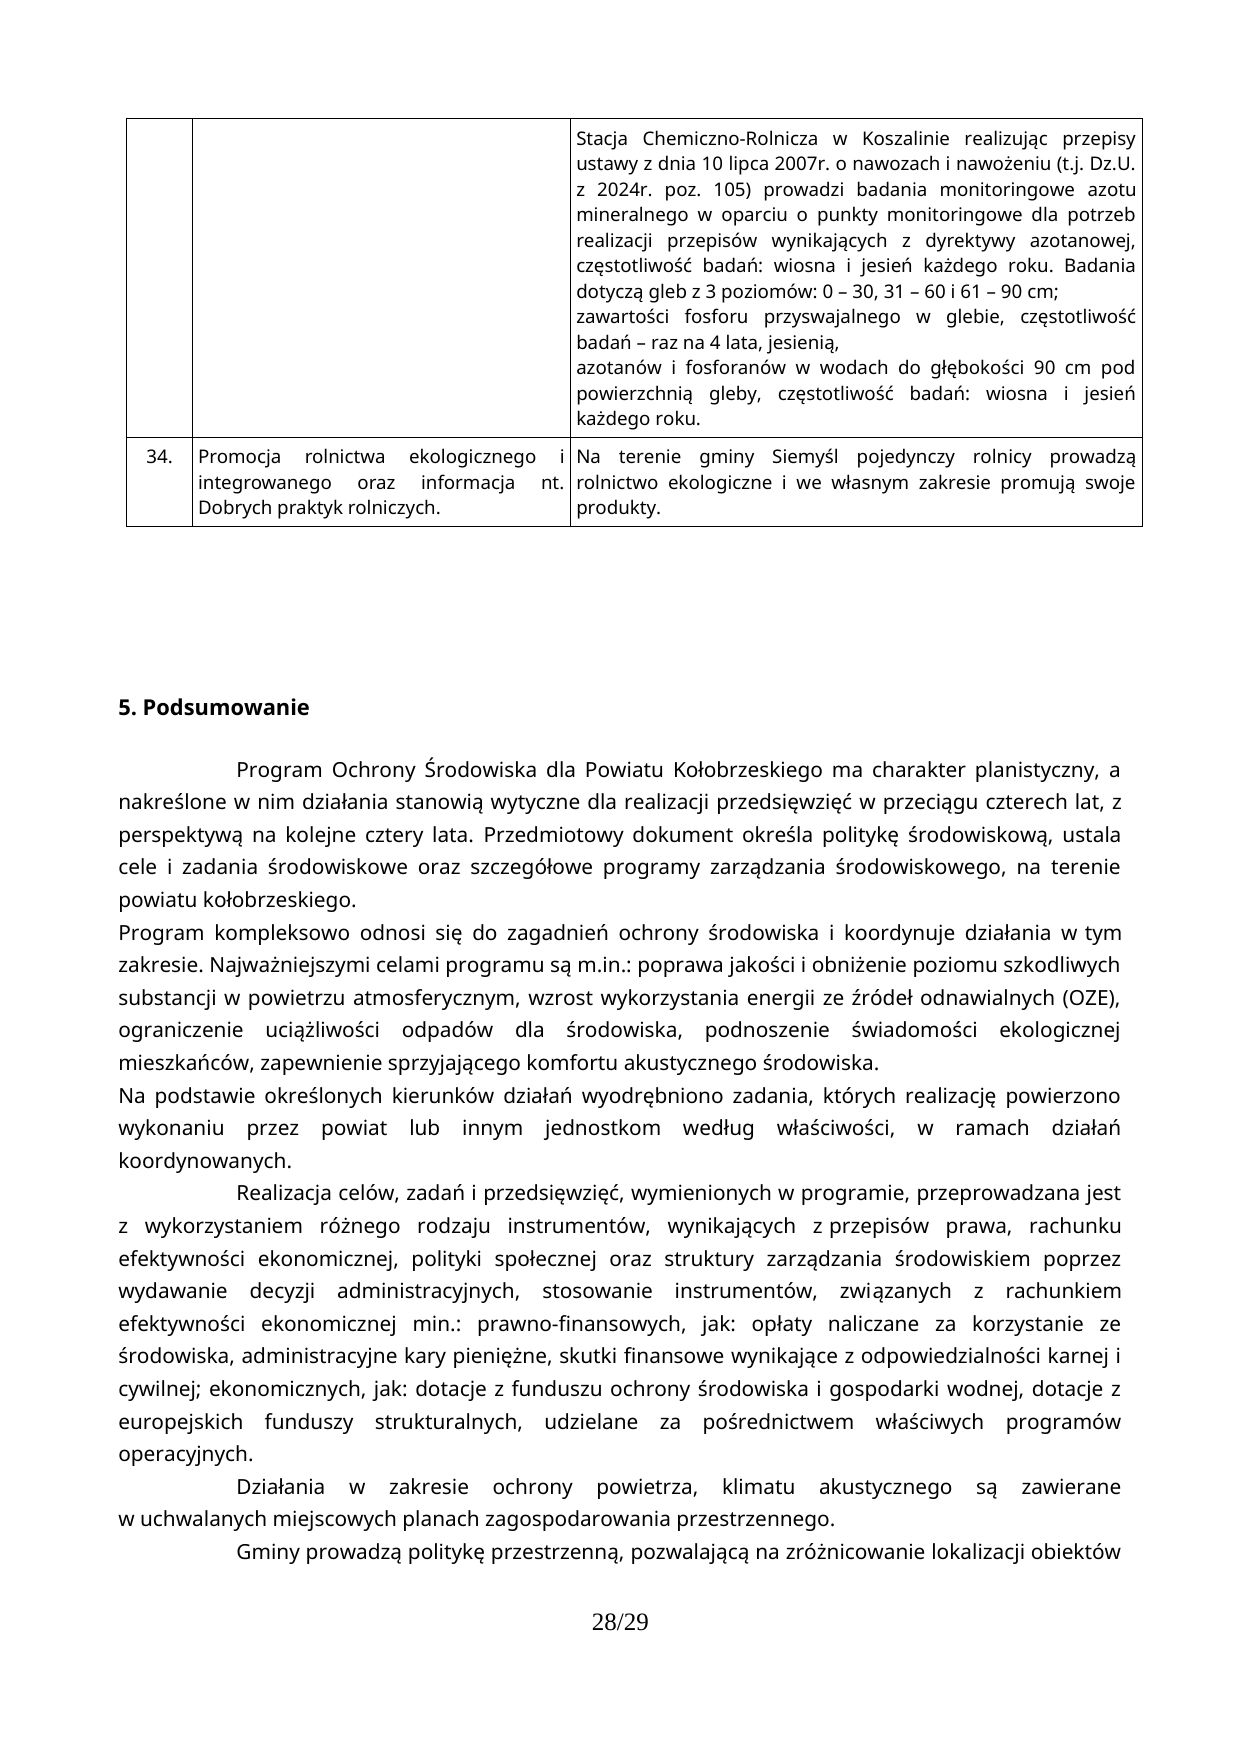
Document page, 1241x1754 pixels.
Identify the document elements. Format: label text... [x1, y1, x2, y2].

text Program kompleksowo odnosi się do zagadnień ochrony środowiska i koordynuje działania w tym zakresie. Najważniejszymi celami programu są m.in.: poprawa jakości i obniżenie poziomu szkodliwych substancji w powietrzu atmosferycznym, wzrost wykorzystania energii ze źródeł odnawialnych (OZE), ograniczenie uciążliwości odpadów dla środowiska, podnoszenie świadomości ekologicznej mieszkańców, zapewnienie sprzyjającego komfortu akustycznego środowiska. [118, 918, 1122, 1077]
text Na podstawie określonych kierunków działań wyodrębniono zadania, których realizację powierzono wykonaniu przez powiat lub innym jednostkom według właściwości, w ramach działań koordynowanych. [118, 1081, 1122, 1174]
table_cell 34. [127, 438, 192, 526]
table_cell Promocja rolnictwa ekologicznego i integrowanego oraz informacja nt. Dobrych praktyk rolniczych. [193, 438, 570, 526]
table_cell [127, 119, 192, 437]
table_cell Na terenie gminy Siemyśl pojedynczy rolnicy prowadzą rolnictwo ekologiczne i we własnym zakresie promują swoje produkty. [571, 438, 1142, 526]
text Program Ochrony Środowiska dla Powiatu Kołobrzeskiego ma charakter planistyczny, a nakreślone w nim działania stanowią wytyczne dla realizacji przedsięwzięć w przeciągu czterech lat, z perspektywą na kolejne cztery lata. Przedmiotowy dokument określa politykę środowiskową, ustala cele i zadania środowiskowe oraz szczegółowe programy zarządzania środowiskowego, na terenie powiatu kołobrzeskiego. [118, 755, 1122, 913]
text Działania w zakresie ochrony powietrza, klimatu akustycznego są zawierane w uchwalanych miejscowych planach zagospodarowania przestrzennego. [118, 1472, 1122, 1533]
text 5. Podsumowanie [118, 692, 1122, 722]
text Realizacja celów, zadań i przedsięwzięć, wymienionych w programie, przeprowadzana jest z wykorzystaniem różnego rodzaju instrumentów, wynikających z przepisów prawa, rachunku efektywności ekonomicznej, polityki społecznej oraz struktury zarządzania środowiskiem poprzez wydawanie decyzji administracyjnych, stosowanie instrumentów, związanych z rachunkiem efektywności ekonomicznej min.: prawno-finansowych, jak: opłaty naliczane za korzystanie ze środowiska, administracyjne kary pieniężne, skutki finansowe wynikające z odpowiedzialności karnej i cywilnej; ekonomicznych, jak: dotacje z funduszu ochrony środowiska i gospodarki wodnej, dotacje z europejskich funduszy strukturalnych, udzielane za pośrednictwem właściwych programów operacyjnych. [118, 1178, 1122, 1468]
text Gminy prowadzą politykę przestrzenną, pozwalającą na zróżnicowanie lokalizacji obiektów [118, 1537, 1122, 1566]
table_cell [193, 119, 570, 437]
table_cell Stacja Chemiczno-Rolnicza w Koszalinie realizując przepisy ustawy z dnia 10 lipca 2007r. o nawozach i nawożeniu (t.j. Dz.U. z 2024r. poz. 105) prowadzi badania monitoringowe azotu mineralnego w oparciu o punkty monitoringowe dla potrzeb realizacji przepisów wynikających z dyrektywy azotanowej, częstotliwość badań: wiosna i jesień każdego roku. Badania dotyczą gleb z 3 poziomów: 0 – 30, 31 – 60 i 61 – 90 cm; zawartości fosforu przyswajalnego w glebie, częstotliwość badań – raz na 4 lata, jesienią, azotanów i fosforanów w wodach do głębokości 90 cm pod powierzchnią gleby, częstotliwość badań: wiosna i jesień każdego roku. [571, 119, 1142, 437]
